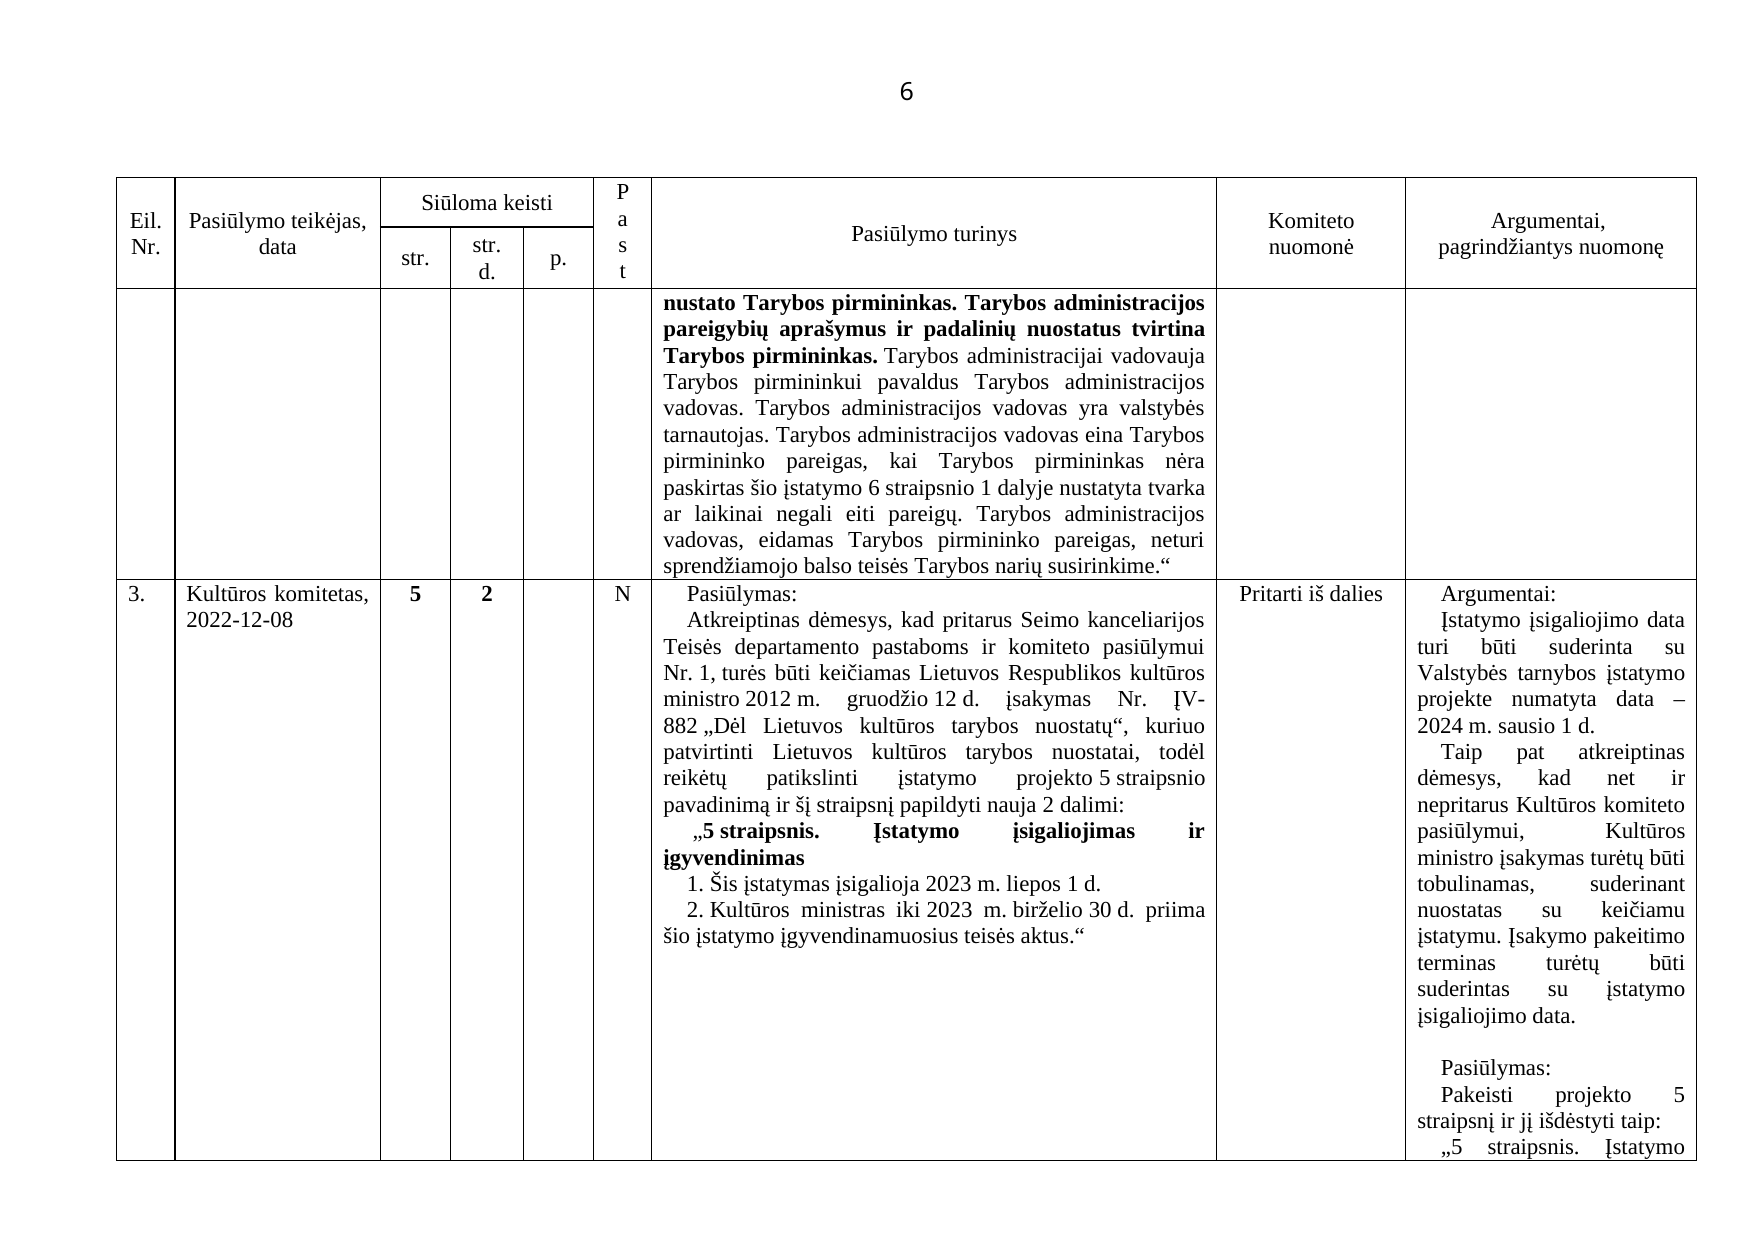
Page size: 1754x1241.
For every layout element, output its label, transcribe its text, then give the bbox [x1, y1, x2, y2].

table_cell Pasiūlymas: Atkreiptinas dėmesys, kad pritarus Seimo kanceliarijos Teisės departamento pastaboms ir komiteto pasiūlymui Nr. 1, turės būti keičiamas Lietuvos Respublikos kultūros ministro 2012 m. gruodžio 12 d. įsakymas Nr. ĮV-882 „Dėl Lietuvos kultūros tarybos nuostatų“, kuriuo patvirtinti Lietuvos kultūros tarybos nuostatai, todėl reikėtų patikslinti įstatymo projekto 5 straipsnio pavadinimą ir šį straipsnį papildyti nauja 2 dalimi: „5 straipsnis. Įstatymo įsigaliojimas ir įgyvendinimas 1. Šis įstatymas įsigalioja 2023 m. liepos 1 d. 2. Kultūros ministras iki 2023 m. birželio 30 d. priima šio įstatymo įgyvendinamuosius teisės aktus.“ [652, 580, 1216, 1160]
table_cell Pritarti iš dalies [1217, 580, 1405, 1160]
table_header Pasiūlymo turinys [652, 178, 1216, 288]
table_cell [117, 289, 174, 579]
table_cell [451, 289, 523, 579]
table_cell [1406, 289, 1696, 579]
table_header Eil. Nr. [117, 178, 174, 288]
table_header Komiteto nuomonė [1217, 178, 1405, 288]
table_cell 2 [451, 580, 523, 1160]
table_cell [524, 580, 593, 1160]
table_cell [594, 289, 651, 579]
table_header Pastabos [594, 178, 651, 288]
table_cell [381, 289, 450, 579]
table_cell [117, 580, 174, 1160]
table_header Siūloma keisti [381, 178, 593, 226]
table_cell str. [381, 228, 450, 288]
table_cell Kultūros komitetas, 2022-12-08 [176, 580, 380, 1160]
table_header Pasiūlymo teikėjas, data [176, 178, 380, 288]
table_cell nustato Tarybos pirmininkas. Tarybos administracijos pareigybių aprašymus ir padalinių nuostatus tvirtina Tarybos pirmininkas. Tarybos administracijai vadovauja Tarybos pirmininkui pavaldus Tarybos administracijos vadovas. Tarybos administracijos vadovas yra valstybės tarnautojas. Tarybos administracijos vadovas eina Tarybos pirmininko pareigas, kai Tarybos pirmininkas nėra paskirtas šio įstatymo 6 straipsnio 1 dalyje nustatyta tvarka ar laikinai negali eiti pareigų. Tarybos administracijos vadovas, eidamas Tarybos pirmininko pareigas, neturi sprendžiamojo balso teisės Tarybos narių susirinkime.“ [652, 289, 1216, 579]
table_cell p. [524, 228, 593, 288]
table_cell [524, 289, 593, 579]
table_cell [1217, 289, 1405, 579]
table_cell N [594, 580, 651, 1160]
table_cell 5 [381, 580, 450, 1160]
table_cell [176, 289, 380, 579]
table_cell Argumentai: Įstatymo įsigaliojimo data turi būti suderinta su Valstybės tarnybos įstatymo projekte numatyta data – 2024 m. sausio 1 d. Taip pat atkreiptinas dėmesys, kad net ir nepritarus Kultūros komiteto pasiūlymui, Kultūros ministro įsakymas turėtų būti tobulinamas, suderinant nuostatas su keičiamu įstatymu. Įsakymo pakeitimo terminas turėtų būti suderintas su įstatymo įsigaliojimo data. Pasiūlymas: Pakeisti projekto 5 straipsnį ir jį išdėstyti taip: „5 straipsnis. Įstatymo [1406, 580, 1696, 1160]
table_header Argumentai, pagrindžiantys nuomonę [1406, 178, 1696, 288]
table_cell str. d. [451, 228, 523, 288]
